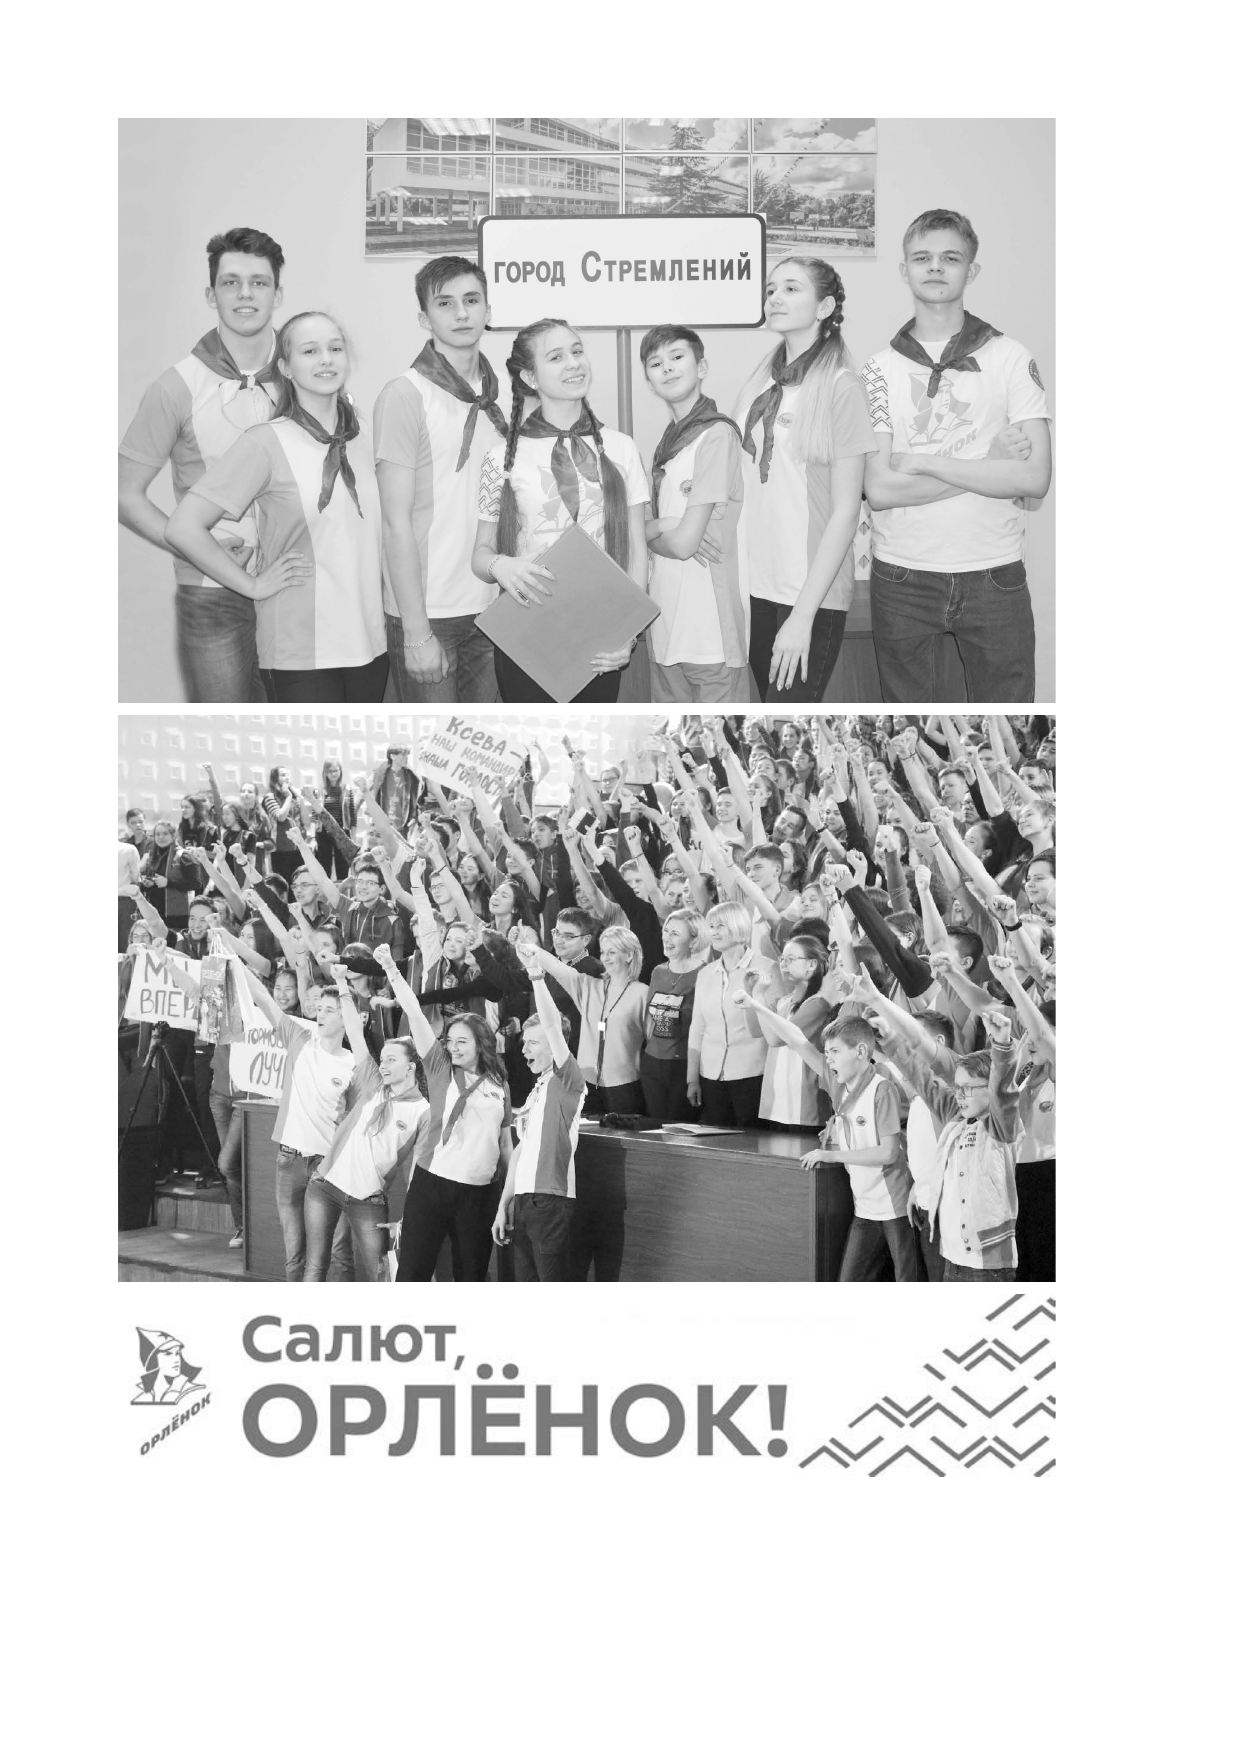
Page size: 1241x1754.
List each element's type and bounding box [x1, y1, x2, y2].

picture [118, 715, 1056, 1282]
picture [118, 1294, 1056, 1477]
picture [118, 118, 1056, 703]
